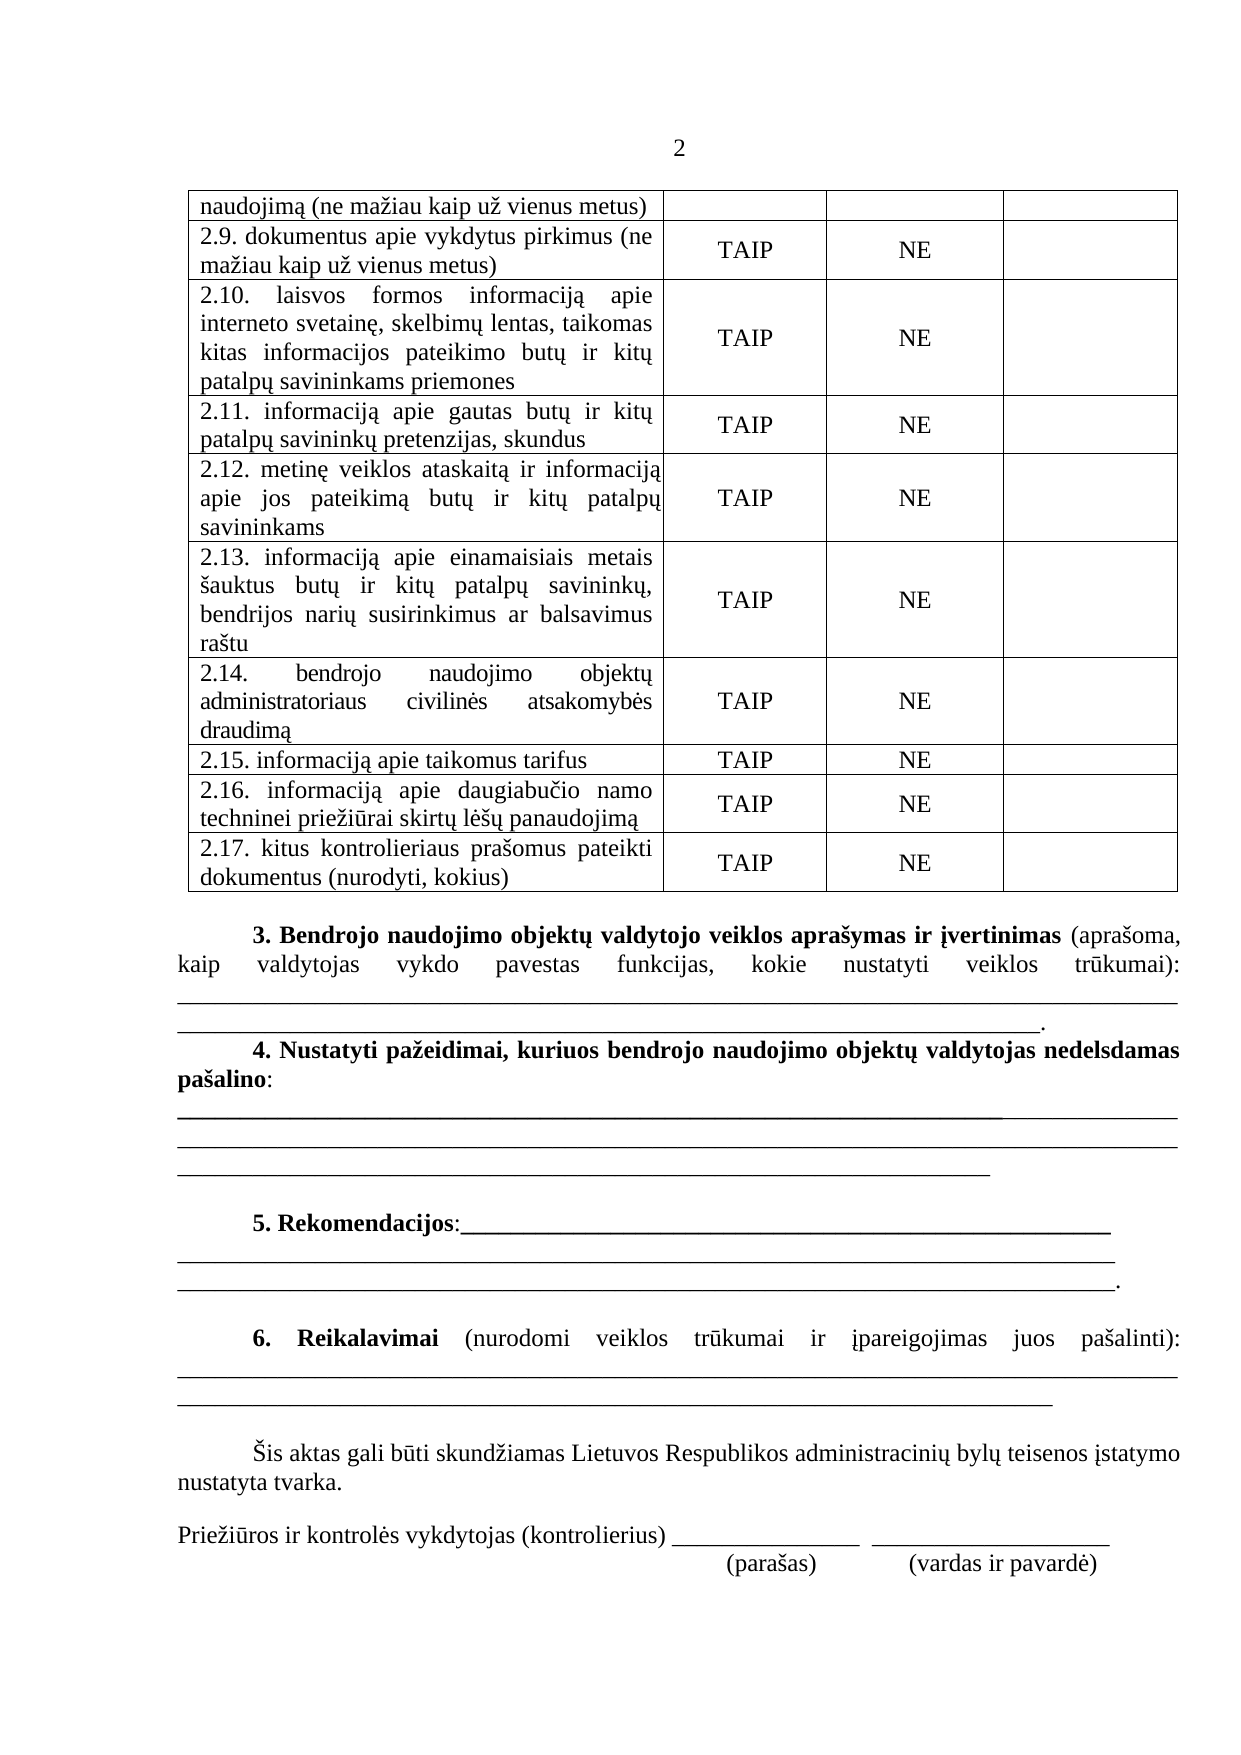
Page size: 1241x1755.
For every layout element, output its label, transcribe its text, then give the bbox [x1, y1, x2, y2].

table_cell 2.13. informaciją apie einamaisiais metais šauktus butų ir kitų patalpų savininkų, bendrijos narių susirinkimus ar balsavimus raštu [189, 542, 663, 657]
table_cell [1004, 542, 1177, 657]
text 5. Rekomendacijos:____________________________________________________ [177, 1208, 1181, 1237]
text ___________________________________________________________________________ [177, 1237, 1181, 1266]
table_cell NE [827, 396, 1003, 453]
text 6. Reikalavimai (nurodomi veiklos trūkumai ir įpareigojimas juos pašalinti): ______________________________________________________________________________________________________________________________________________________ [177, 1323, 1181, 1409]
table_cell [1004, 833, 1177, 891]
table_cell [1004, 280, 1177, 395]
text 4. Nustatyti pažeidimai, kuriuos bendrojo naudojimo objektų valdytojas nedelsdamas pašalino: [177, 1036, 1181, 1093]
table_cell TAIP [664, 396, 826, 453]
table_cell [827, 191, 1003, 220]
table_cell 2.9. dokumentus apie vykdytus pirkimus (ne mažiau kaip už vienus metus) [189, 221, 663, 279]
table_cell NE [827, 658, 1003, 744]
table_cell 2.17. kitus kontrolieriaus prašomus pateikti dokumentus (nurodyti, kokius) [189, 833, 663, 891]
table_cell [1004, 454, 1177, 541]
text (parašas) (vardas ir pavardė) [177, 1548, 1181, 1577]
table_cell NE [827, 745, 1003, 774]
table_cell [1004, 775, 1177, 832]
table_cell NE [827, 775, 1003, 832]
table_cell TAIP [664, 833, 826, 891]
table_cell NE [827, 221, 1003, 279]
table_cell 2.16. informaciją apie daugiabučio namo techninei priežiūrai skirtų lėšų panaudojimą [189, 775, 663, 832]
table_cell NE [827, 833, 1003, 891]
table_cell TAIP [664, 542, 826, 657]
table_cell NE [827, 280, 1003, 395]
table_cell [1004, 658, 1177, 744]
table_cell [1004, 745, 1177, 774]
table_cell TAIP [664, 221, 826, 279]
table_cell naudojimą (ne mažiau kaip už vienus metus) [189, 191, 663, 220]
text 3. Bendrojo naudojimo objektų valdytojo veiklos aprašymas ir įvertinimas (aprašoma, kaip valdytojas vykdo pavestas funkcijas, kokie nustatyti veiklos trūkumai): _____________________________________________________________________________________________________________________________________________________. [177, 921, 1181, 1036]
text ___________________________________________________________________________. [177, 1266, 1181, 1294]
table_cell [1004, 221, 1177, 279]
table_cell TAIP [664, 775, 826, 832]
table_cell TAIP [664, 745, 826, 774]
text Šis aktas gali būti skundžiamas Lietuvos Respublikos administracinių bylų teisenos įstatymo nustatyta tvarka. [177, 1438, 1181, 1496]
text Priežiūros ir kontrolės vykdytojas (kontrolierius) _______________ ___________________ [177, 1520, 1181, 1548]
table_cell 2.11. informaciją apie gautas butų ir kitų patalpų savininkų pretenzijas, skundus [189, 396, 663, 453]
table_cell [1004, 191, 1177, 220]
table_cell 2.15. informaciją apie taikomus tarifus [189, 745, 663, 774]
table_cell [1004, 396, 1177, 453]
table_cell TAIP [664, 658, 826, 744]
table_cell TAIP [664, 280, 826, 395]
table_cell [664, 191, 826, 220]
table_cell 2.10. laisvos formos informaciją apie interneto svetainę, skelbimų lentas, taikomas kitas informacijos pateikimo butų ir kitų patalpų savininkams priemones [189, 280, 663, 395]
table_cell TAIP [664, 454, 826, 541]
table_cell NE [827, 454, 1003, 541]
table_cell 2.14. bendrojo naudojimo objektų administratoriaus civilinės atsakomybės draudimą [189, 658, 663, 744]
table_cell NE [827, 542, 1003, 657]
table_cell 2.12. metinę veiklos ataskaitą ir informaciją apie jos pateikimą butų ir kitų patalpų savininkams [189, 454, 663, 541]
text _________________________________________________________________________________________________________________________________________________________________________________________________________________________________ [177, 1093, 1181, 1179]
